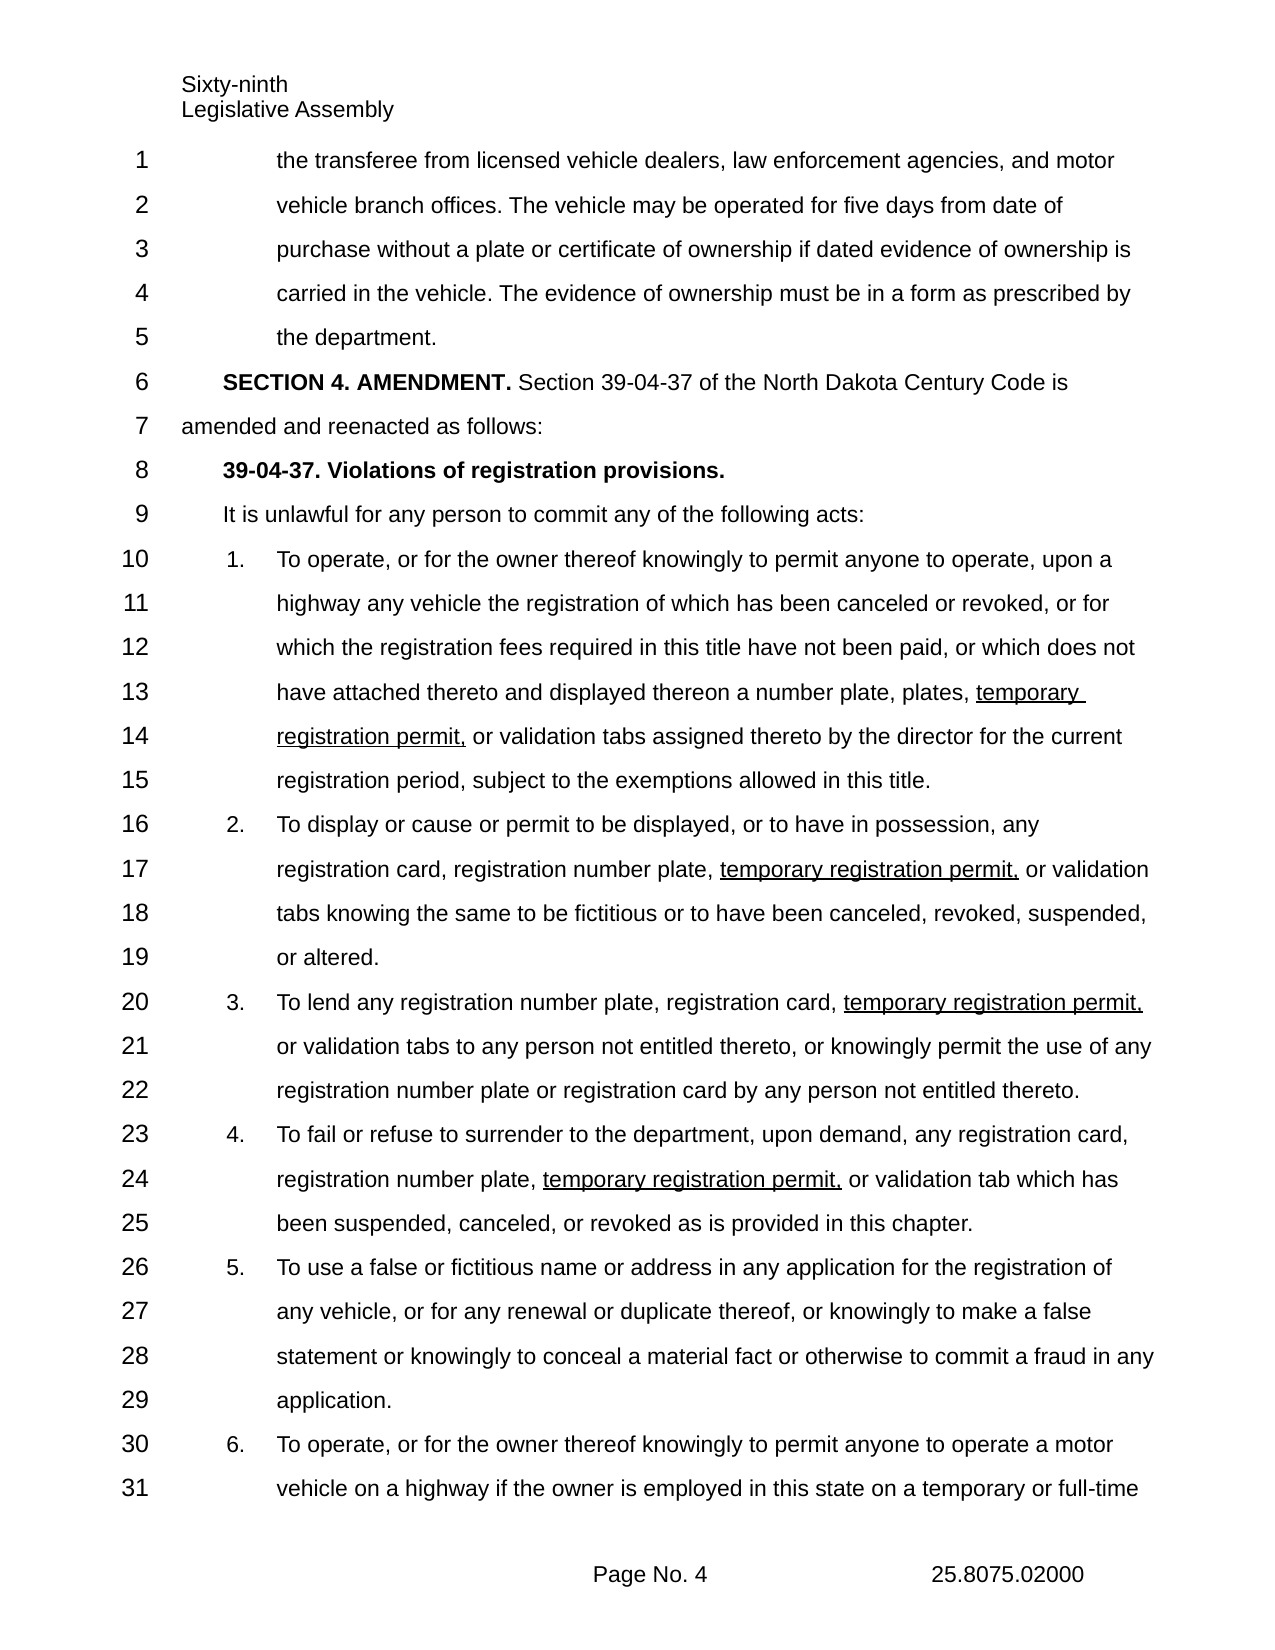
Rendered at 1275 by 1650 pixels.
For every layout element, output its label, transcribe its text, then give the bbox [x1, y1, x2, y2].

text 2. To display or cause or permit to be displayed, or to have in possession, any registration card, registration number plate, temporary registration permit, or validation tabs knowing the same to be fictitious or to have been canceled, revoked, suspended, or altered. [181, 797, 1154, 974]
text the transferee from licensed vehicle dealers, law enforcement agencies, and motor vehicle branch offices. The vehicle may be operated for five days from date of purchase without a plate or certificate of ownership if dated evidence of ownership is carried in the vehicle. The evidence of ownership must be in a form as prescribed by the department. [181, 133, 1154, 355]
text 6. To operate, or for the owner thereof knowingly to permit anyone to operate a motor vehicle on a highway if the owner is employed in this state on a temporary or full‑time [181, 1417, 1154, 1506]
text 1. To operate, or for the owner thereof knowingly to permit anyone to operate, upon a highway any vehicle the registration of which has been canceled or revoked, or for which the registration fees required in this title have not been paid, or which does not have attached thereto and displayed thereon a number plate, plates, temporary registration permit, or validation tabs assigned thereto by the director for the current registration period, subject to the exemptions allowed in this title. [181, 532, 1154, 797]
text 3. To lend any registration number plate, registration card, temporary registration permit, or validation tabs to any person not entitled thereto, or knowingly permit the use of any registration number plate or registration card by any person not entitled thereto. [181, 974, 1154, 1107]
subtitle 39‑04‑37. Violations of registration provisions. [181, 443, 1154, 487]
text It is unlawful for any person to commit any of the following acts: [181, 487, 1154, 532]
text 5. To use a false or fictitious name or address in any application for the registration of any vehicle, or for any renewal or duplicate thereof, or knowingly to make a false statement or knowingly to conceal a material fact or otherwise to commit a fraud in any application. [181, 1240, 1154, 1417]
text SECTION 4. AMENDMENT. Section 39‑04‑37 of the North Dakota Century Code is amended and reenacted as follows: [181, 355, 1154, 443]
text 4. To fail or refuse to surrender to the department, upon demand, any registration card, registration number plate, temporary registration permit, or validation tab which has been suspended, canceled, or revoked as is provided in this chapter. [181, 1107, 1154, 1240]
